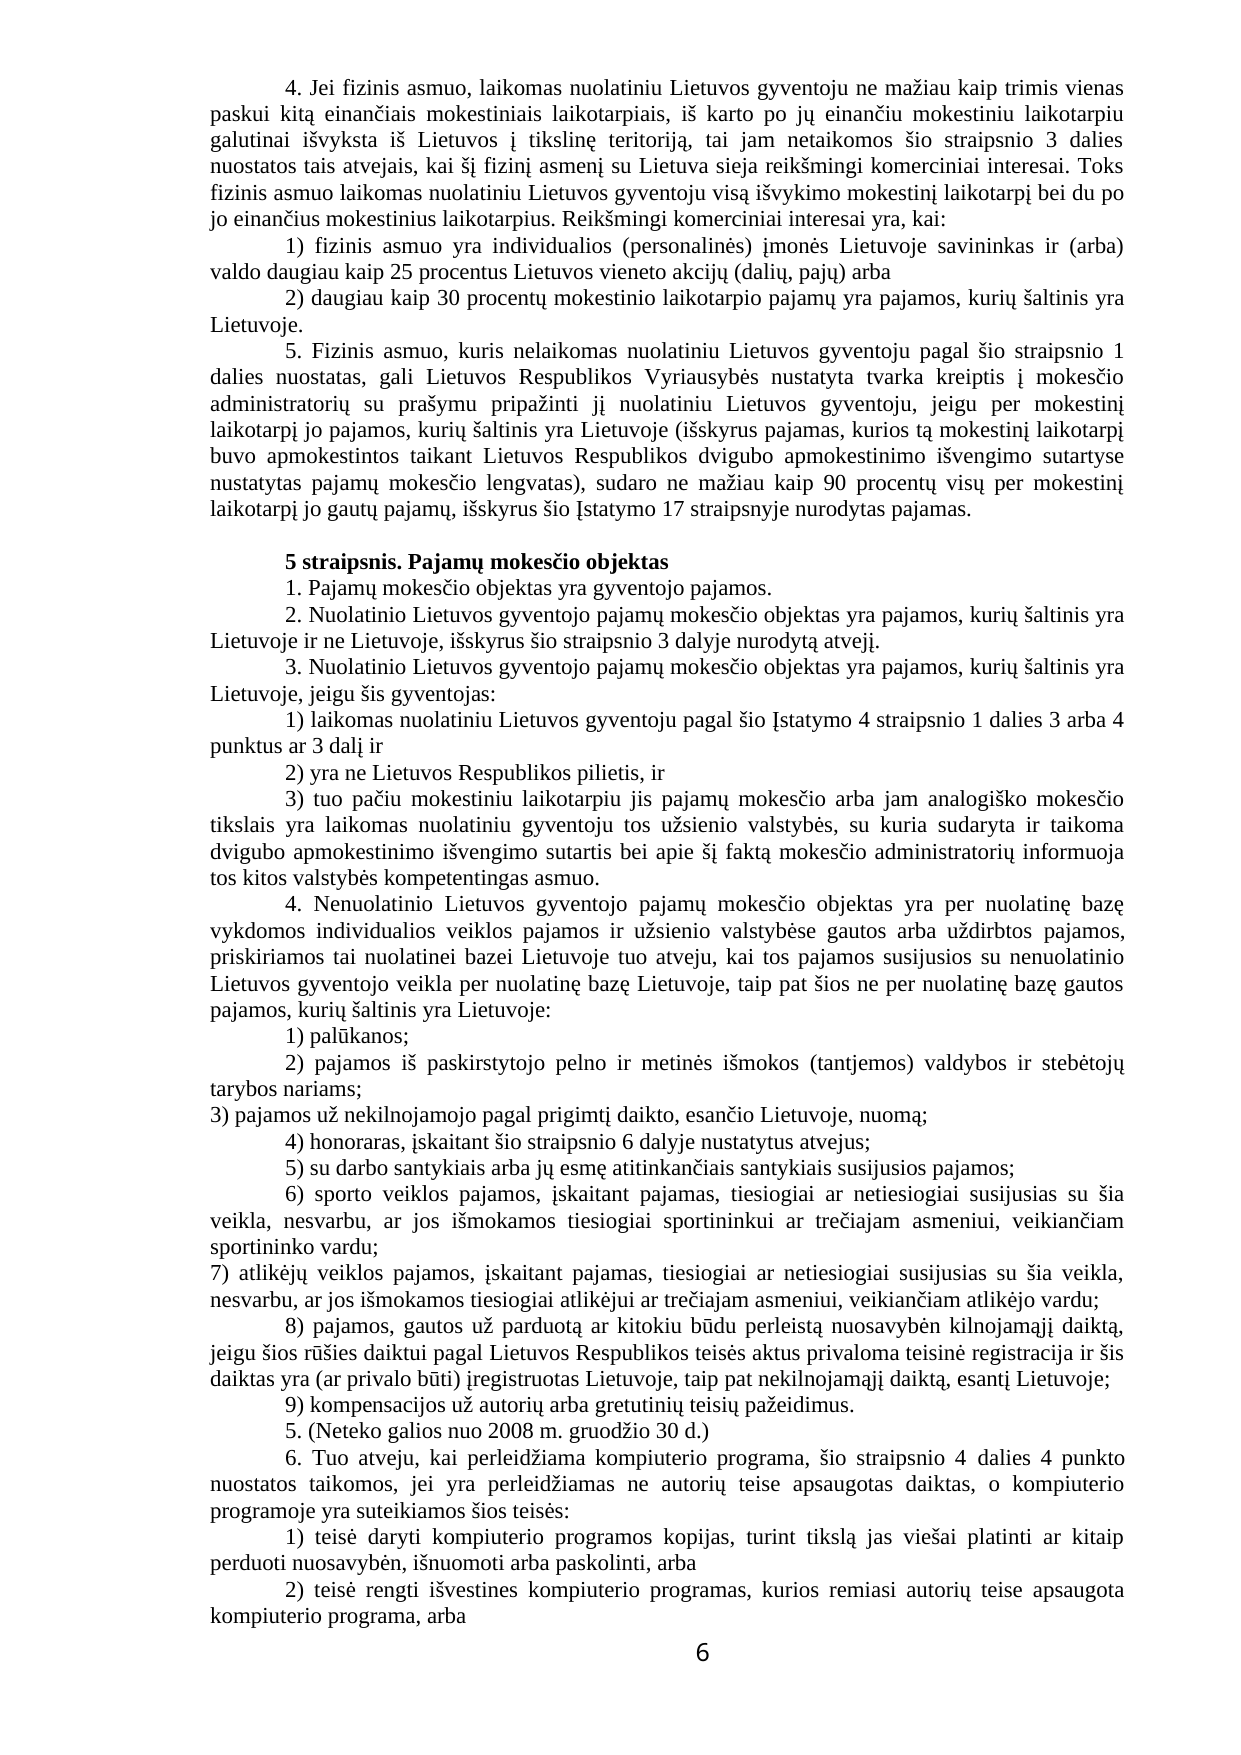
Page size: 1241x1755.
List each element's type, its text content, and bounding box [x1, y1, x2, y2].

text 6) sporto veiklos pajamos, įskaitant pajamas, tiesiogiai ar netiesiogiai susijusias su šia veikla, nesvarbu, ar jos išmokamos tiesiogiai sportininkui ar trečiajam asmeniui, veikiančiam sportininko vardu; [210, 1180, 1126, 1259]
text 2. Nuolatinio Lietuvos gyventojo pajamų mokesčio objektas yra pajamos, kurių šaltinis yra Lietuvoje ir ne Lietuvoje, išskyrus šio straipsnio 3 dalyje nurodytą atvejį. [210, 601, 1126, 653]
text 2) yra ne Lietuvos Respublikos pilietis, ir [210, 759, 1126, 785]
text 3) pajamos už nekilnojamojo pagal prigimtį daikto, esančio Lietuvoje, nuomą; [210, 1101, 1126, 1128]
text 6. Tuo atveju, kai perleidžiama kompiuterio programa, šio straipsnio 4 dalies 4 punkto nuostatos taikomos, jei yra perleidžiamas ne autorių teise apsaugotas daiktas, o kompiuterio programoje yra suteikiamos šios teisės: [210, 1444, 1126, 1523]
text 5) su darbo santykiais arba jų esmę atitinkančiais santykiais susijusios pajamos; [210, 1154, 1126, 1180]
text 4. Nenuolatinio Lietuvos gyventojo pajamų mokesčio objektas yra per nuolatinę bazę vykdomos individualios veiklos pajamos ir užsienio valstybėse gautos arba uždirbtos pajamos, priskiriamos tai nuolatinei bazei Lietuvoje tuo atveju, kai tos pajamos susijusios su nenuolatinio Lietuvos gyventojo veikla per nuolatinę bazę Lietuvoje, taip pat šios ne per nuolatinę bazę gautos pajamos, kurių šaltinis yra Lietuvoje: [210, 891, 1126, 1022]
text 5. (Neteko galios nuo 2008 m. gruodžio 30 d.) [210, 1418, 1126, 1444]
text 1) fizinis asmuo yra individualios (personalinės) įmonės Lietuvoje savininkas ir (arba) valdo daugiau kaip 25 procentus Lietuvos vieneto akcijų (dalių, pajų) arba [210, 232, 1126, 284]
text 2) daugiau kaip 30 procentų mokestinio laikotarpio pajamų yra pajamos, kurių šaltinis yra Lietuvoje. [210, 284, 1126, 337]
text 3) tuo pačiu mokestiniu laikotarpiu jis pajamų mokesčio arba jam analogiško mokesčio tikslais yra laikomas nuolatiniu gyventoju tos užsienio valstybės, su kuria sudaryta ir taikoma dvigubo apmokestinimo išvengimo sutartis bei apie šį faktą mokesčio administratorių informuoja tos kitos valstybės kompetentingas asmuo. [210, 785, 1126, 891]
text 3. Nuolatinio Lietuvos gyventojo pajamų mokesčio objektas yra pajamos, kurių šaltinis yra Lietuvoje, jeigu šis gyventojas: [210, 653, 1126, 706]
text 1. Pajamų mokesčio objektas yra gyventojo pajamos. [210, 574, 1126, 601]
text 2) teisė rengti išvestines kompiuterio programas, kurios remiasi autorių teise apsaugota kompiuterio programa, arba [210, 1576, 1126, 1628]
text 4. Jei fizinis asmuo, laikomas nuolatiniu Lietuvos gyventoju ne mažiau kaip trimis vienas paskui kitą einančiais mokestiniais laikotarpiais, iš karto po jų einančiu mokestiniu laikotarpiu galutinai išvyksta iš Lietuvos į tikslinę teritoriją, tai jam netaikomos šio straipsnio 3 dalies nuostatos tais atvejais, kai šį fizinį asmenį su Lietuva sieja reikšmingi komerciniai interesai. Toks fizinis asmuo laikomas nuolatiniu Lietuvos gyventoju visą išvykimo mokestinį laikotarpį bei du po jo einančius mokestinius laikotarpius. Reikšmingi komerciniai interesai yra, kai: [210, 73, 1126, 232]
text 9) kompensacijos už autorių arba gretutinių teisių pažeidimus. [210, 1391, 1126, 1418]
text 1) palūkanos; [210, 1022, 1126, 1049]
text 1) laikomas nuolatiniu Lietuvos gyventoju pagal šio Įstatymo 4 straipsnio 1 dalies 3 arba 4 punktus ar 3 dalį ir [210, 706, 1126, 759]
text 7) atlikėjų veiklos pajamos, įskaitant pajamas, tiesiogiai ar netiesiogiai susijusias su šia veikla, nesvarbu, ar jos išmokamos tiesiogiai atlikėjui ar trečiajam asmeniui, veikiančiam atlikėjo vardu; [210, 1259, 1126, 1312]
text 8) pajamos, gautos už parduotą ar kitokiu būdu perleistą nuosavybėn kilnojamąjį daiktą, jeigu šios rūšies daiktui pagal Lietuvos Respublikos teisės aktus privaloma teisinė registracija ir šis daiktas yra (ar privalo būti) įregistruotas Lietuvoje, taip pat nekilnojamąjį daiktą, esantį Lietuvoje; [210, 1312, 1126, 1391]
text 1) teisė daryti kompiuterio programos kopijas, turint tikslą jas viešai platinti ar kitaip perduoti nuosavybėn, išnuomoti arba paskolinti, arba [210, 1523, 1126, 1576]
text 5 straipsnis. Pajamų mokesčio objektas [210, 548, 1126, 574]
text 2) pajamos iš paskirstytojo pelno ir metinės išmokos (tantjemos) valdybos ir stebėtojų tarybos nariams; [210, 1049, 1126, 1101]
text 5. Fizinis asmuo, kuris nelaikomas nuolatiniu Lietuvos gyventoju pagal šio straipsnio 1 dalies nuostatas, gali Lietuvos Respublikos Vyriausybės nustatyta tvarka kreiptis į mokesčio administratorių su prašymu pripažinti jį nuolatiniu Lietuvos gyventoju, jeigu per mokestinį laikotarpį jo pajamos, kurių šaltinis yra Lietuvoje (išskyrus pajamas, kurios tą mokestinį laikotarpį buvo apmokestintos taikant Lietuvos Respublikos dvigubo apmokestinimo išvengimo sutartyse nustatytas pajamų mokesčio lengvatas), sudaro ne mažiau kaip 90 procentų visų per mokestinį laikotarpį jo gautų pajamų, išskyrus šio Įstatymo 17 straipsnyje nurodytas pajamas. [210, 337, 1126, 522]
text 4) honoraras, įskaitant šio straipsnio 6 dalyje nustatytus atvejus; [210, 1128, 1126, 1154]
